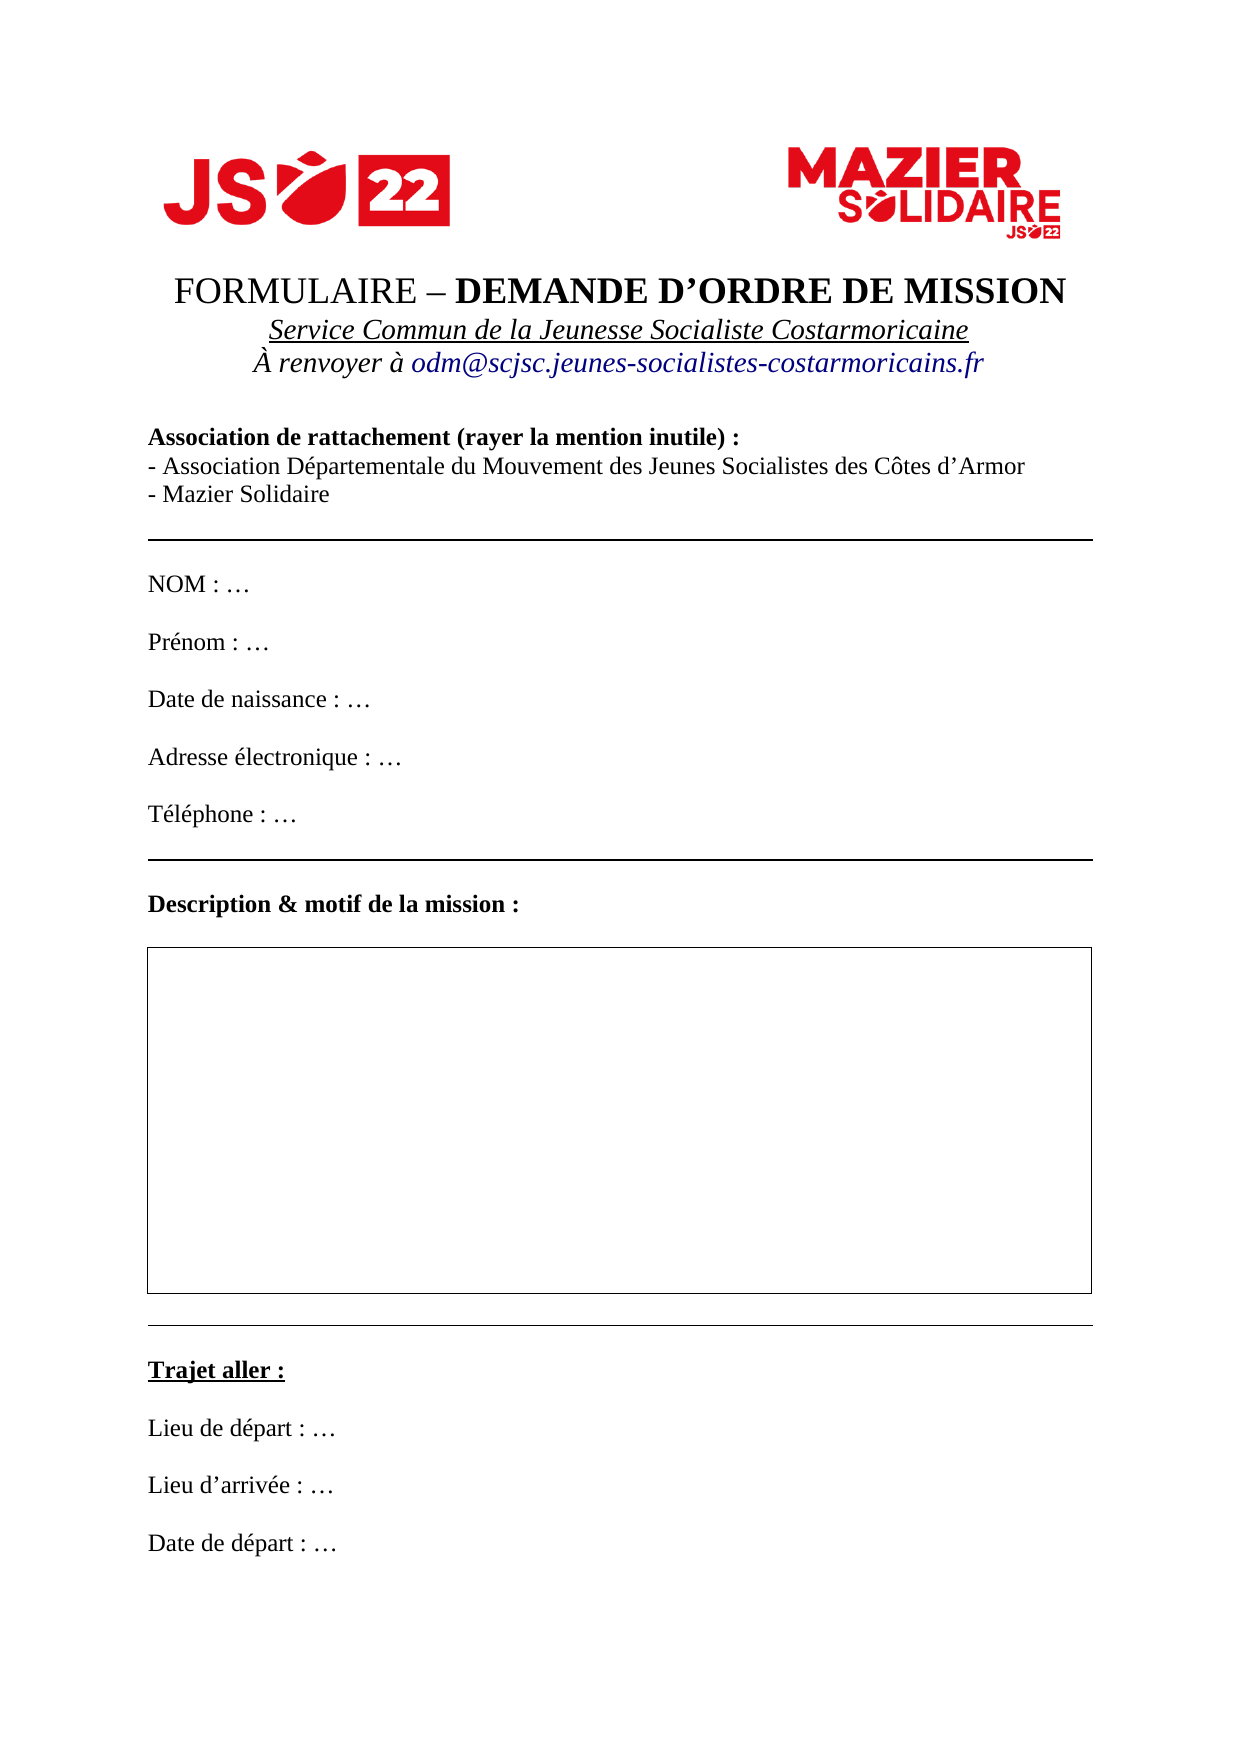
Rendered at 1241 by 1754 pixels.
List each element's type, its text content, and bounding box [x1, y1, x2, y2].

table_header [777, 148, 1092, 238]
table_header [998, 159, 1007, 167]
text FORMULAIRE – DEMANDE D’ORDRE DE MISSION [148, 269, 1093, 312]
text Service Commun de la Jeunesse Socialiste Costarmoricaine [148, 312, 1093, 345]
text Association de rattachement (rayer la mention inutile) : [148, 422, 1093, 451]
table_header [801, 148, 824, 168]
text Lieu de départ : … [148, 1413, 1093, 1441]
table_header [462, 148, 777, 238]
table_header [148, 948, 1091, 1293]
text Téléphone : … [148, 799, 1093, 828]
text Adresse électronique : … [148, 742, 1093, 771]
text À renvoyer à odm@scjsc.jeunes-socialistes-costarmoricains.fr [148, 345, 1093, 379]
text Description & motif de la mission : [148, 889, 1093, 918]
text Lieu d’arrivée : … [148, 1470, 1093, 1499]
table_header [148, 148, 462, 238]
table_header [869, 148, 902, 185]
text Trajet aller : [148, 1355, 1093, 1384]
text Date de départ : … [148, 1528, 1093, 1556]
text Prénom : … [148, 627, 1093, 656]
text - Mazier Solidaire [148, 479, 1093, 508]
text - Association Départementale du Mouvement des Jeunes Socialistes des Côtes d’Armor [148, 451, 1093, 479]
text Date de naissance : … [148, 684, 1093, 713]
text NOM : … [148, 569, 1093, 598]
